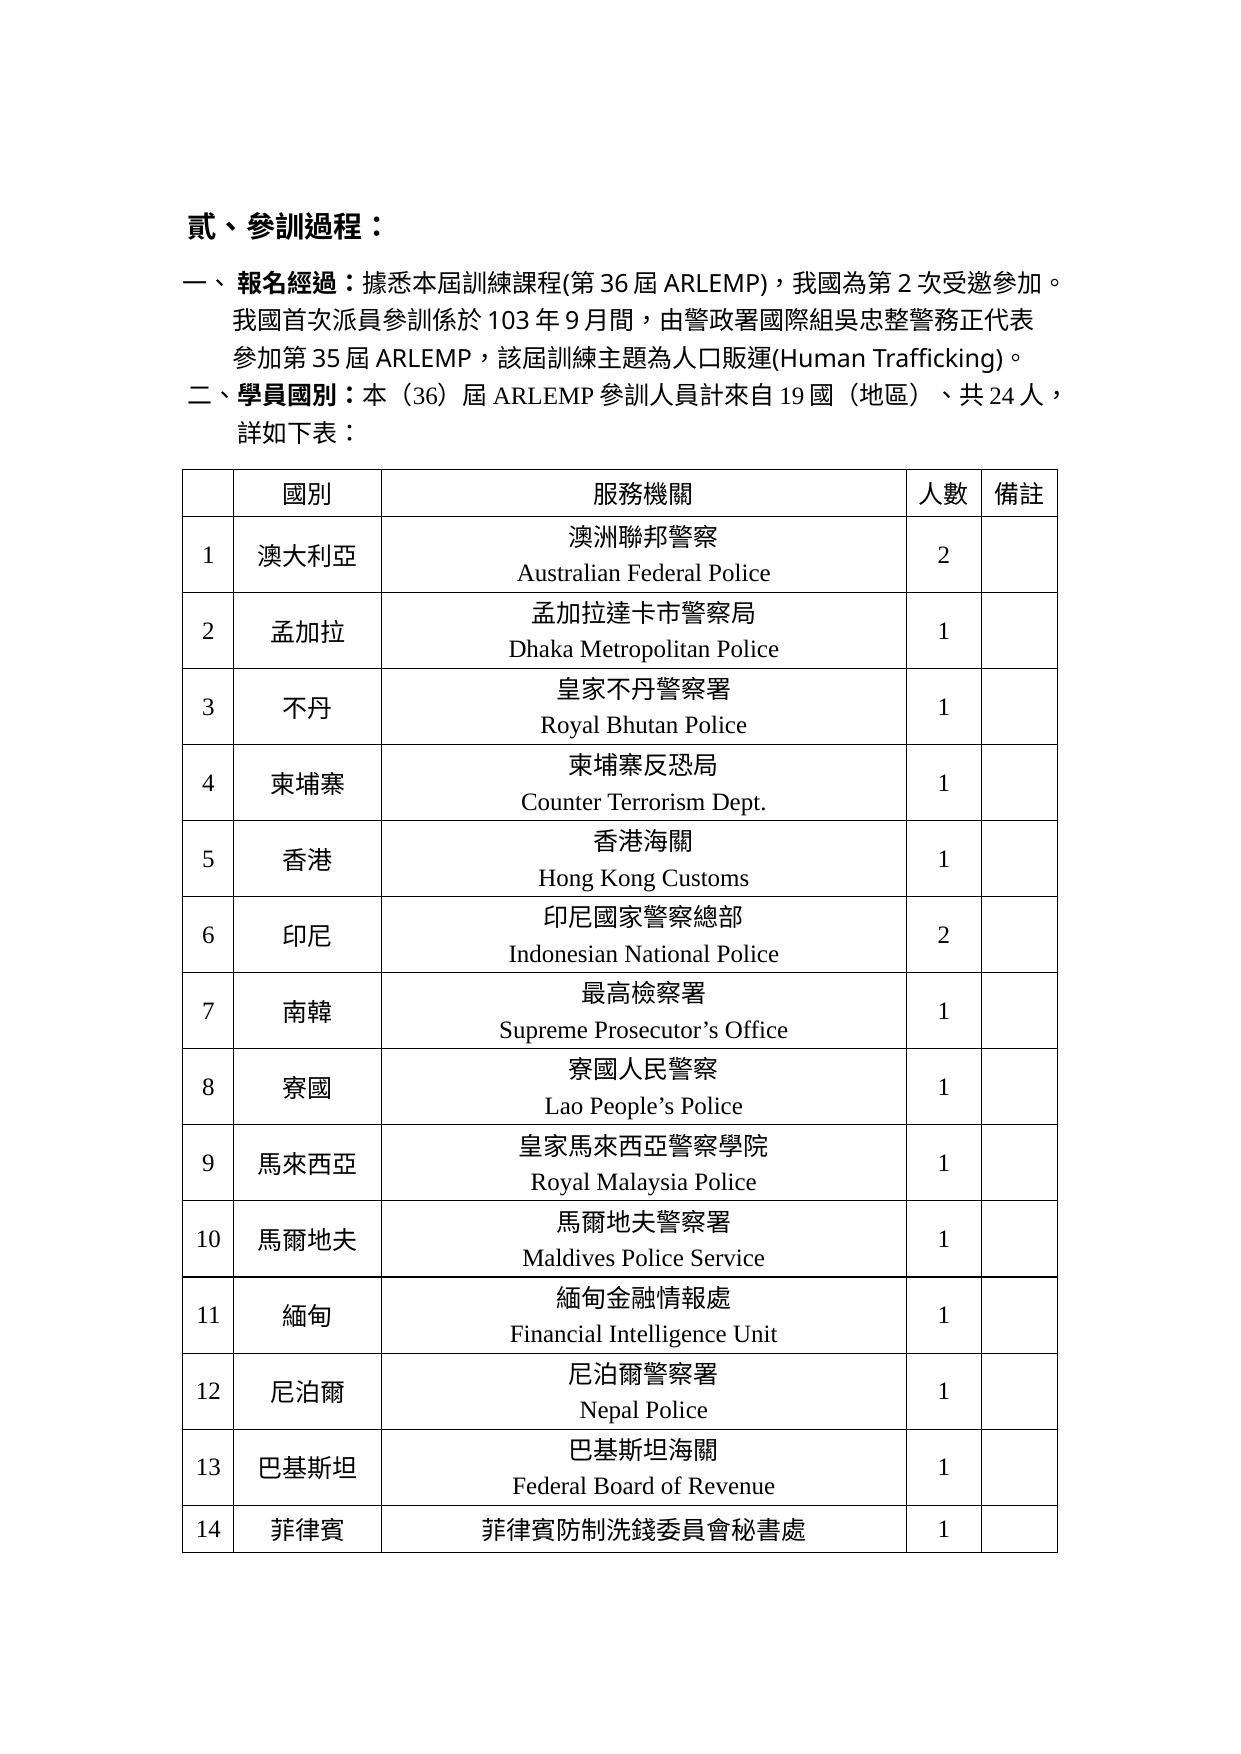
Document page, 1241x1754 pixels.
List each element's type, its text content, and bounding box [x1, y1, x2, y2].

table_cell 印尼國家警察總部 Indonesian National Police [382, 897, 906, 972]
table_cell [982, 745, 1057, 820]
table_cell 1 [907, 745, 981, 820]
table_cell 寮國人民警察 Lao People’s Police [382, 1049, 906, 1124]
table_cell 14 [183, 1506, 233, 1552]
table_cell 1 [907, 821, 981, 896]
table_cell 11 [183, 1278, 233, 1352]
table_cell 馬爾地夫警察署 Maldives Police Service [382, 1201, 906, 1276]
table_cell 1 [907, 1201, 981, 1276]
table_cell 3 [183, 669, 233, 744]
table_cell 柬埔寨 [234, 745, 381, 820]
table_cell 香港 [234, 821, 381, 896]
table_cell [982, 1278, 1057, 1352]
table_cell 尼泊爾 [234, 1354, 381, 1428]
table_cell 孟加拉達卡市警察局 Dhaka Metropolitan Police [382, 593, 906, 668]
table_cell [982, 821, 1057, 896]
table_header 國別 [234, 470, 381, 516]
list 學員國別：本（36）屆ARLEMP參訓人員計來自19國（地區）、共24人，詳如下表： [187, 375, 1053, 450]
table_cell 2 [907, 897, 981, 972]
table_cell 印尼 [234, 897, 381, 972]
table_cell 5 [183, 821, 233, 896]
table_cell 13 [183, 1430, 233, 1504]
table_cell [982, 1354, 1057, 1428]
table_cell 馬爾地夫 [234, 1201, 381, 1276]
table_cell 菲律賓防制洗錢委員會秘書處 [382, 1506, 906, 1552]
table_cell 寮國 [234, 1049, 381, 1124]
table_cell 緬甸 [234, 1278, 381, 1352]
table_cell 最高檢察署 Supreme Prosecutor’s Office [382, 973, 906, 1048]
table_cell 1 [907, 593, 981, 668]
table_cell 7 [183, 973, 233, 1048]
table_cell 澳大利亞 [234, 517, 381, 592]
table_cell [982, 973, 1057, 1048]
table_cell 南韓 [234, 973, 381, 1048]
table_cell 4 [183, 745, 233, 820]
table_cell 皇家馬來西亞警察學院 Royal Malaysia Police [382, 1125, 906, 1200]
list 報名經過：據悉本屆訓練課程(第36屆ARLEMP)，我國為第2次受邀參加。我國首次派員參訓係於103年9月間，由警政署國際組吳忠整警務正代表參加第35屆ARLEMP，該屆訓練主題為人口販運(Human Trafficking)。 [182, 262, 1053, 375]
table_cell [982, 1125, 1057, 1200]
text 貳、參訓過程： [187, 187, 1053, 262]
table_header 備註 [982, 470, 1057, 516]
table_cell [982, 1049, 1057, 1124]
table_cell 1 [907, 1049, 981, 1124]
table_cell 1 [907, 1354, 981, 1428]
table_cell 12 [183, 1354, 233, 1428]
table_cell 1 [907, 973, 981, 1048]
table_header 人數 [907, 470, 981, 516]
table_cell 1 [907, 1430, 981, 1504]
table_header 服務機關 [382, 470, 906, 516]
table_cell 9 [183, 1125, 233, 1200]
table_cell 菲律賓 [234, 1506, 381, 1552]
table_cell 1 [907, 669, 981, 744]
table_cell 1 [907, 1278, 981, 1352]
table_cell [982, 669, 1057, 744]
table_cell 緬甸金融情報處 Financial Intelligence Unit [382, 1278, 906, 1352]
table_cell [982, 897, 1057, 972]
table_cell 巴基斯坦 [234, 1430, 381, 1504]
table_cell 1 [183, 517, 233, 592]
table_cell [982, 1430, 1057, 1504]
table_cell [982, 517, 1057, 592]
table_cell 巴基斯坦海關 Federal Board of Revenue [382, 1430, 906, 1504]
table_cell [982, 1201, 1057, 1276]
table_cell [982, 593, 1057, 668]
table_cell 2 [907, 517, 981, 592]
table_cell 尼泊爾警察署 Nepal Police [382, 1354, 906, 1428]
table_cell 馬來西亞 [234, 1125, 381, 1200]
table_cell 澳洲聯邦警察 Australian Federal Police [382, 517, 906, 592]
table_cell 孟加拉 [234, 593, 381, 668]
table_cell 1 [907, 1125, 981, 1200]
table_cell 香港海關 Hong Kong Customs [382, 821, 906, 896]
table_cell 6 [183, 897, 233, 972]
table_cell [982, 1506, 1057, 1552]
table_cell 2 [183, 593, 233, 668]
table_cell 1 [907, 1506, 981, 1552]
table_header [183, 470, 233, 516]
table_cell 8 [183, 1049, 233, 1124]
table_cell 10 [183, 1201, 233, 1276]
table_cell 不丹 [234, 669, 381, 744]
table_cell 皇家不丹警察署 Royal Bhutan Police [382, 669, 906, 744]
table_cell 柬埔寨反恐局 Counter Terrorism Dept. [382, 745, 906, 820]
